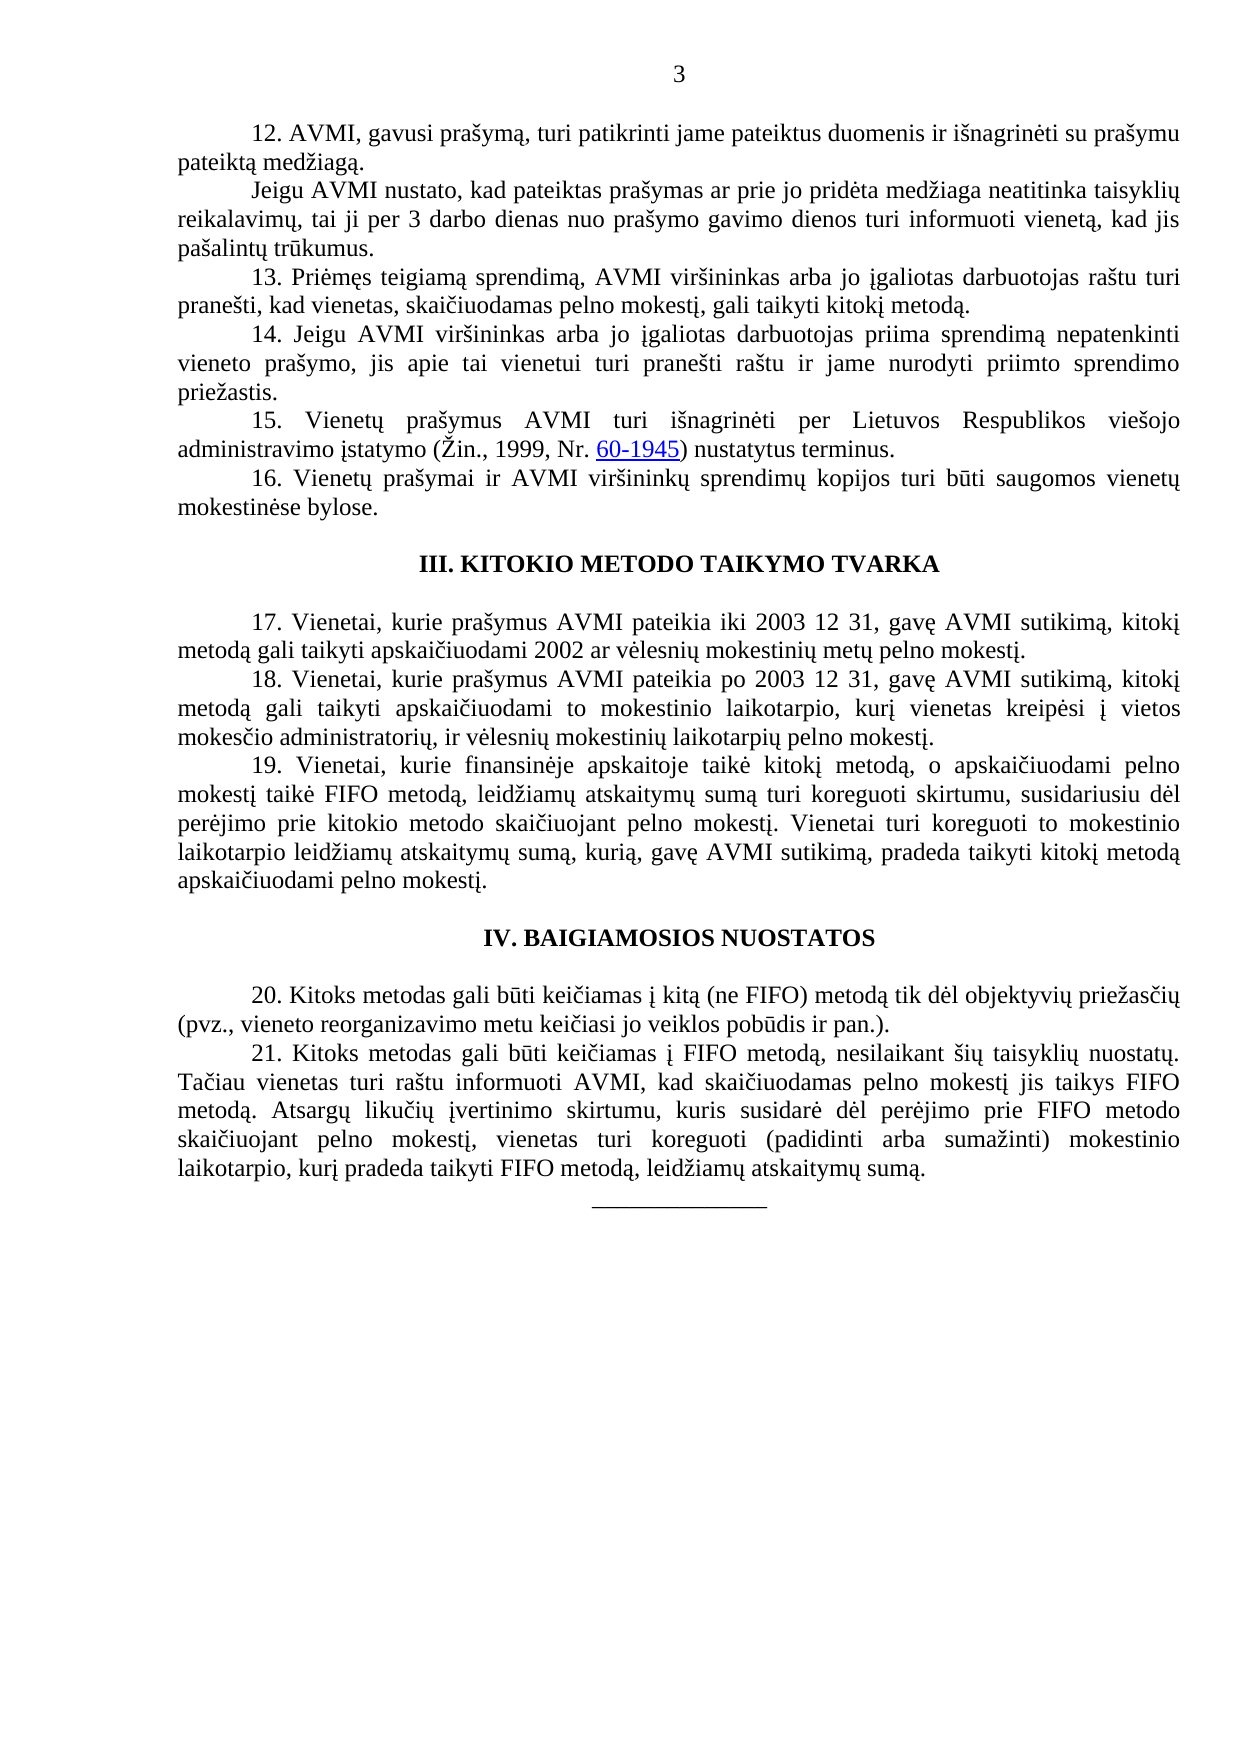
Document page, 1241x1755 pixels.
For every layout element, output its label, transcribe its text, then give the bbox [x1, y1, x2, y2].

text 18. Vienetai, kurie prašymus AVMI pateikia po 2003 12 31, gavę AVMI sutikimą, kitokį metodą gali taikyti apskaičiuodami to mokestinio laikotarpio, kurį vienetas kreipėsi į vietos mokesčio administratorių, ir vėlesnių mokestinių laikotarpių pelno mokestį. [177, 664, 1181, 751]
text IV. BAIGIAMOSIOS NUOSTATOS [177, 923, 1181, 952]
text 12. AVMI, gavusi prašymą, turi patikrinti jame pateiktus duomenis ir išnagrinėti su prašymu pateiktą medžiagą. [177, 118, 1181, 176]
text Jeigu AVMI nustato, kad pateiktas prašymas ar prie jo pridėta medžiaga neatitinka taisyklių reikalavimų, tai ji per 3 darbo dienas nuo prašymo gavimo dienos turi informuoti vienetą, kad jis pašalintų trūkumus. [177, 176, 1181, 262]
text III. KITOKIO METODO TAIKYMO TVARKA [177, 549, 1181, 578]
text 15. Vienetų prašymus AVMI turi išnagrinėti per Lietuvos Respublikos viešojo administravimo įstatymo (Žin., 1999, Nr. 60-1945) nustatytus terminus. [177, 406, 1181, 463]
text 19. Vienetai, kurie finansinėje apskaitoje taikė kitokį metodą, o apskaičiuodami pelno mokestį taikė FIFO metodą, leidžiamų atskaitymų sumą turi koreguoti skirtumu, susidariusiu dėl perėjimo prie kitokio metodo skaičiuojant pelno mokestį. Vienetai turi koreguoti to mokestinio laikotarpio leidžiamų atskaitymų sumą, kurią, gavę AVMI sutikimą, pradeda taikyti kitokį metodą apskaičiuodami pelno mokestį. [177, 751, 1181, 894]
text 21. Kitoks metodas gali būti keičiamas į FIFO metodą, nesilaikant šių taisyklių nuostatų. Tačiau vienetas turi raštu informuoti AVMI, kad skaičiuodamas pelno mokestį jis taikys FIFO metodą. Atsargų likučių įvertinimo skirtumu, kuris susidarė dėl perėjimo prie FIFO metodo skaičiuojant pelno mokestį, vienetas turi koreguoti (padidinti arba sumažinti) mokestinio laikotarpio, kurį pradeda taikyti FIFO metodą, leidžiamų atskaitymų sumą. [177, 1038, 1181, 1182]
text 16. Vienetų prašymai ir AVMI viršininkų sprendimų kopijos turi būti saugomos vienetų mokestinėse bylose. [177, 463, 1181, 521]
text 17. Vienetai, kurie prašymus AVMI pateikia iki 2003 12 31, gavę AVMI sutikimą, kitokį metodą gali taikyti apskaičiuodami 2002 ar vėlesnių mokestinių metų pelno mokestį. [177, 607, 1181, 664]
text ______________ [177, 1182, 1181, 1211]
text 20. Kitoks metodas gali būti keičiamas į kitą (ne FIFO) metodą tik dėl objektyvių priežasčių (pvz., vieneto reorganizavimo metu keičiasi jo veiklos pobūdis ir pan.). [177, 981, 1181, 1038]
text 14. Jeigu AVMI viršininkas arba jo įgaliotas darbuotojas priima sprendimą nepatenkinti vieneto prašymo, jis apie tai vienetui turi pranešti raštu ir jame nurodyti priimto sprendimo priežastis. [177, 319, 1181, 406]
text 13. Priėmęs teigiamą sprendimą, AVMI viršininkas arba jo įgaliotas darbuotojas raštu turi pranešti, kad vienetas, skaičiuodamas pelno mokestį, gali taikyti kitokį metodą. [177, 262, 1181, 319]
